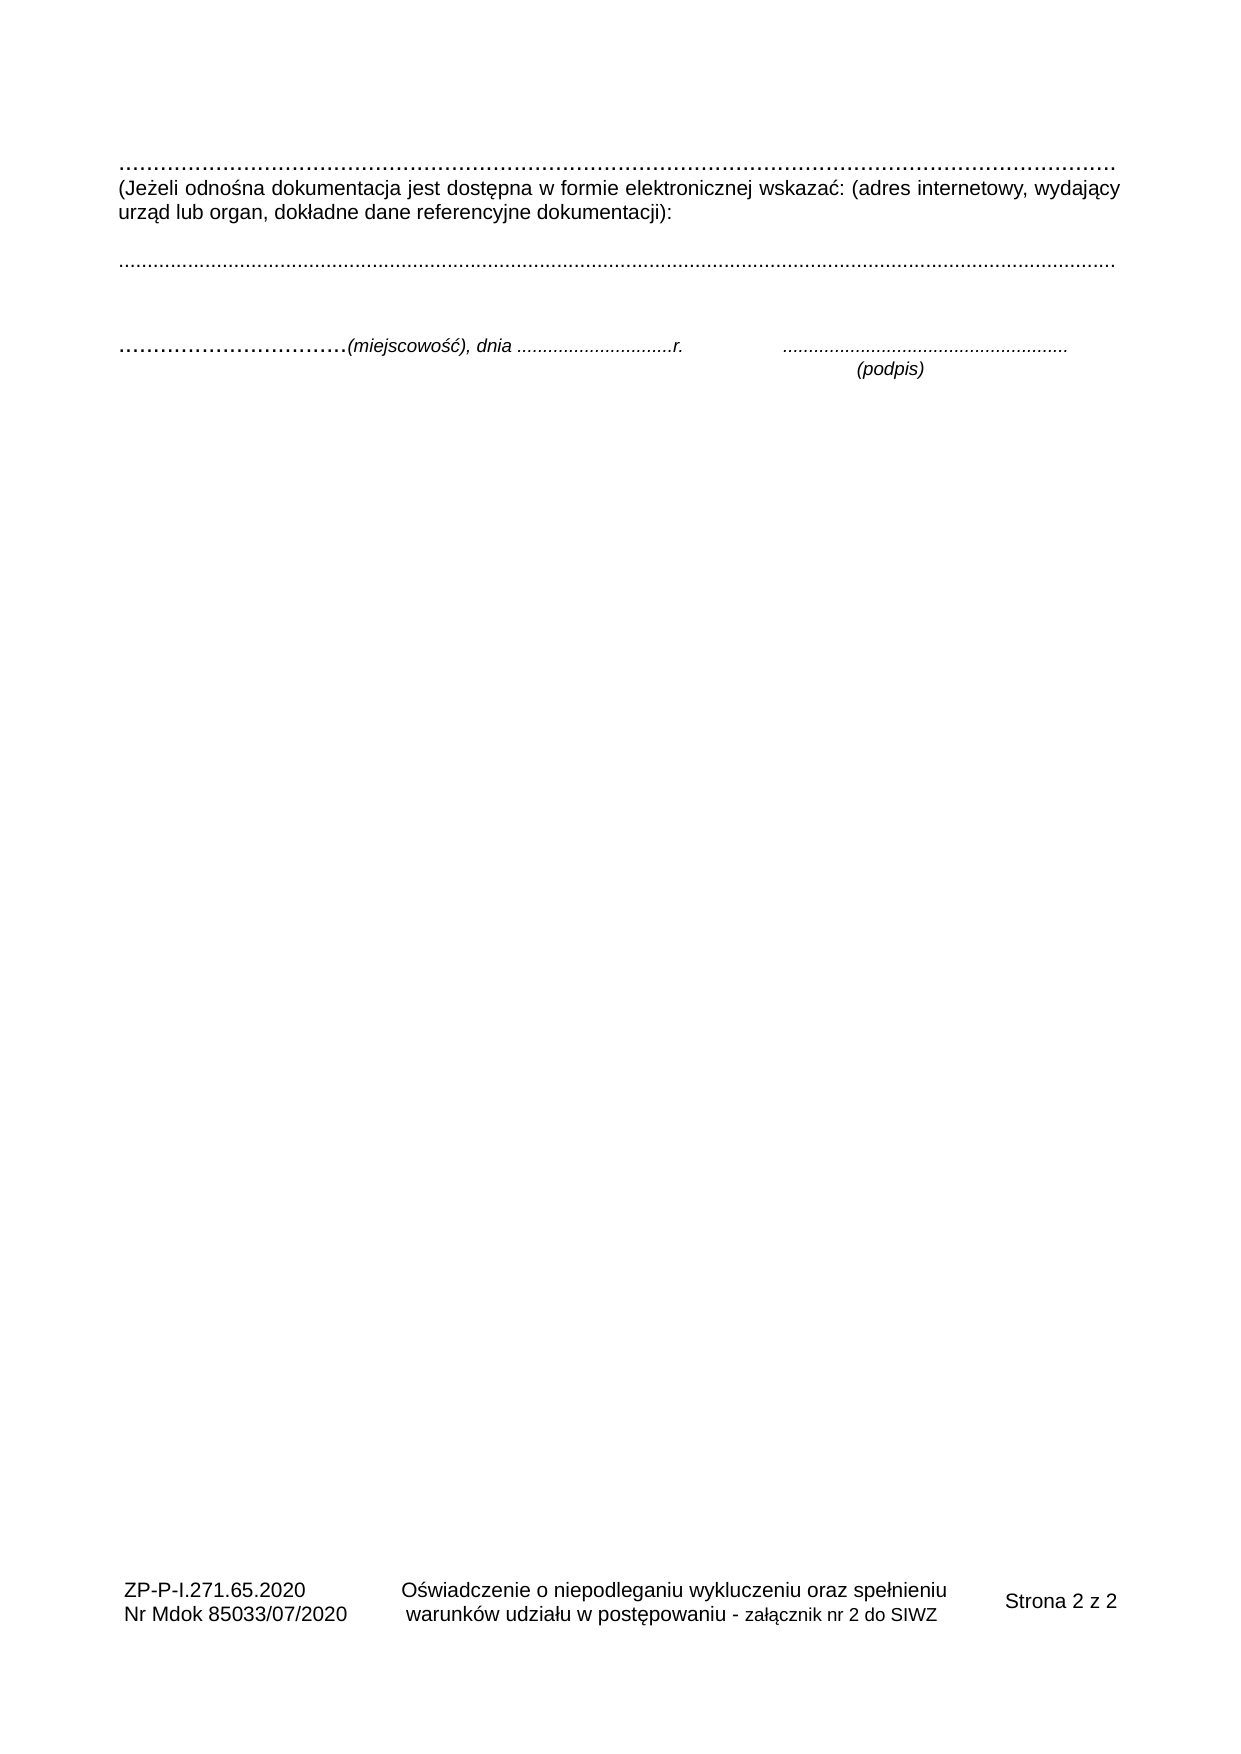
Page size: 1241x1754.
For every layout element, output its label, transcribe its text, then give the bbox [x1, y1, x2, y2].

text .................................(miejscowość), dnia ..............................r. ....................................................... [118, 329, 1122, 358]
text ................................................................................................................................................ [118, 147, 1122, 176]
text (Jeżeli odnośna dokumentacja jest dostępna w formie elektronicznej wskazać: (adres internetowy, wydający urząd lub organ, dokładne dane referencyjne dokumentacji): [118, 176, 1122, 223]
text (podpis) [118, 358, 1122, 379]
text ............................................................................................................................................................................. [118, 247, 1122, 271]
